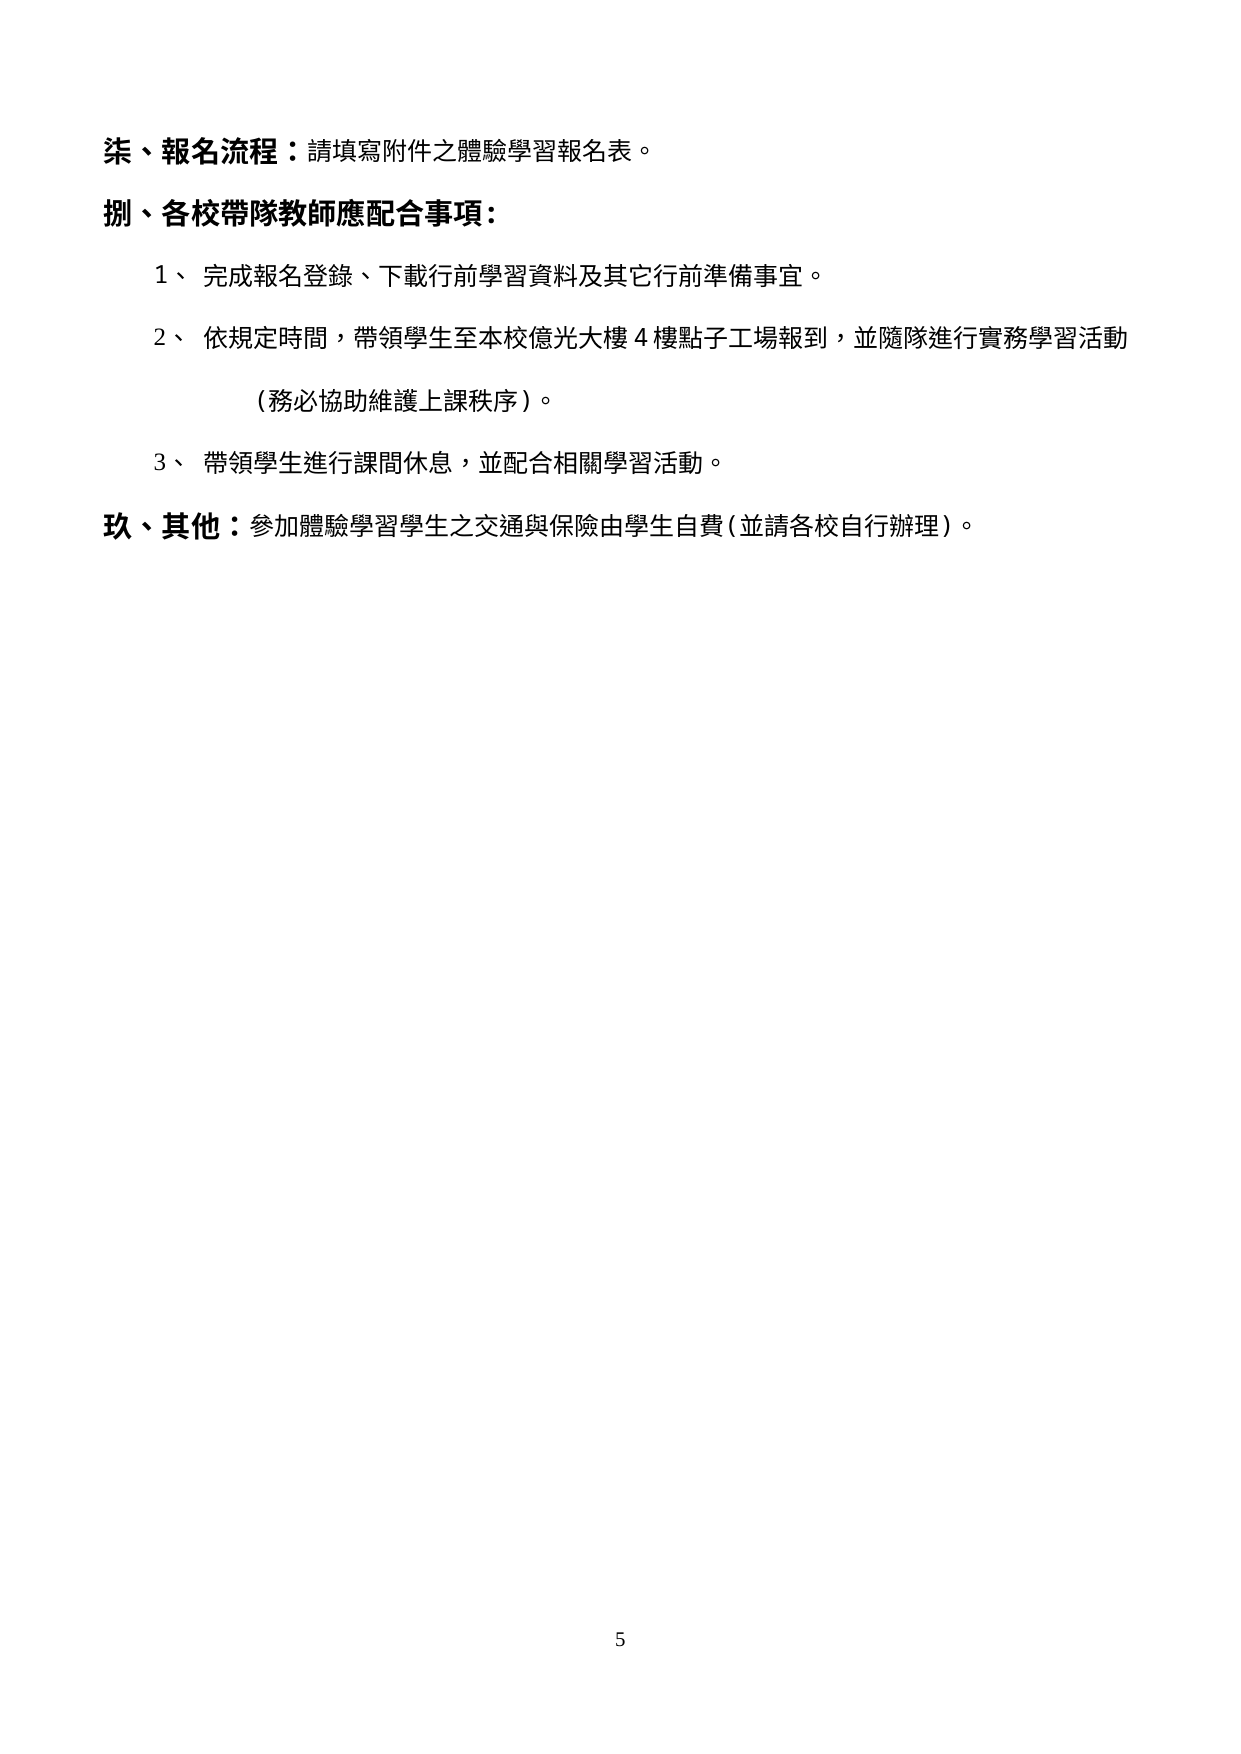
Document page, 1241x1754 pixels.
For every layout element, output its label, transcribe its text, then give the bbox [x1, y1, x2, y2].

list 帶領學生進行課間休息，並配合相關學習活動。 [153, 420, 1137, 483]
list 完成報名登錄、下載行前學習資料及其它行前準備事宜。 [153, 233, 1137, 295]
text 柒、報名流程：請填寫附件之體驗學習報名表。 [103, 108, 1137, 170]
list 依規定時間，帶領學生至本校億光大樓4樓點子工場報到，並隨隊進行實務學習活動(務必協助維護上課秩序)。 [153, 295, 1137, 420]
text 捌、各校帶隊教師應配合事項: [103, 170, 1137, 233]
text 玖、其他：參加體驗學習學生之交通與保險由學生自費(並請各校自行辦理)。 [103, 483, 1137, 545]
